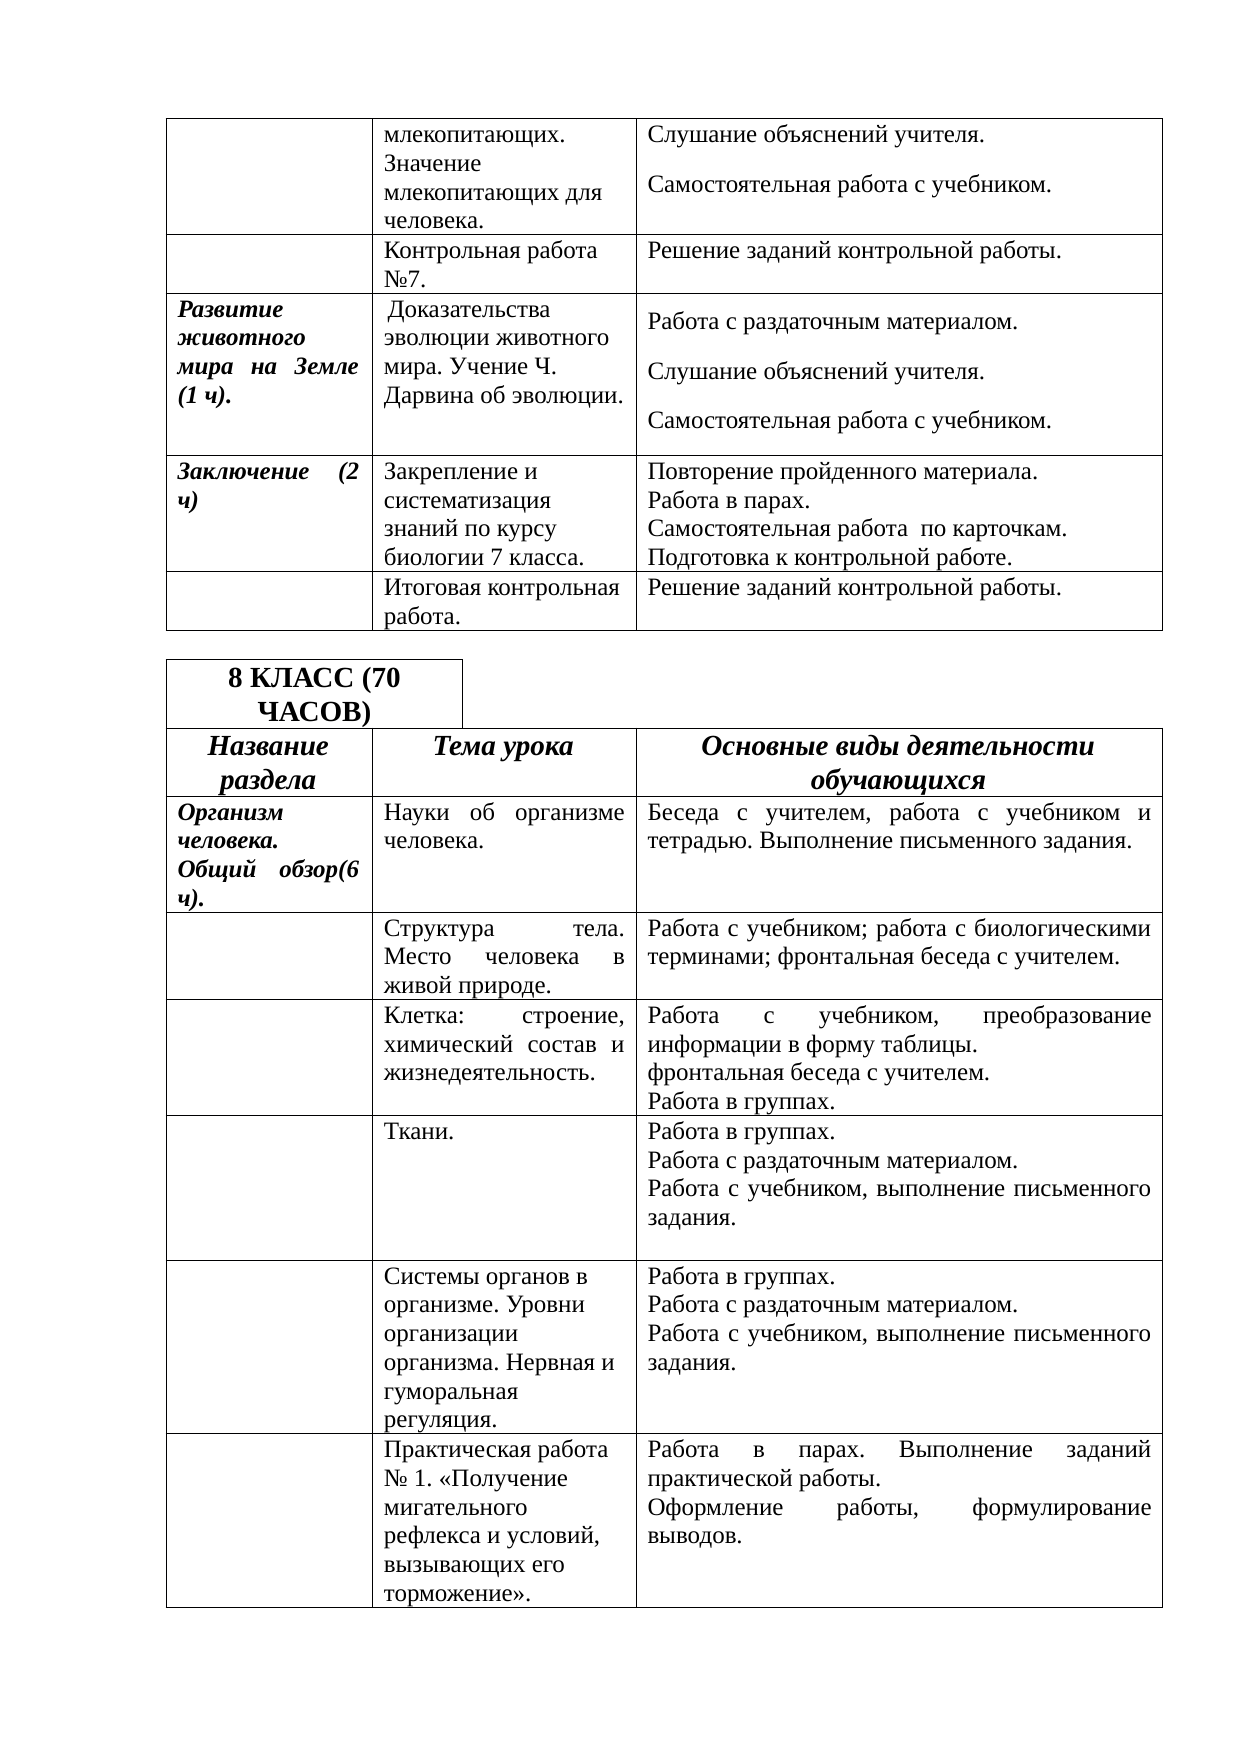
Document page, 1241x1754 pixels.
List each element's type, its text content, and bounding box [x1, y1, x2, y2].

table_cell [167, 1000, 372, 1115]
table_cell Клетка: строение, химический состав и жизнедеятельность. [373, 1000, 636, 1115]
table_cell Тема урока [373, 729, 636, 796]
table_cell Структура тела. Место человека в живой природе. [373, 913, 636, 999]
table_cell [167, 913, 372, 999]
table_cell Ткани. [373, 1116, 636, 1260]
table_cell Работа с учебником, преобразование информации в форму таблицы. фронтальная беседа с учителем. Работа в группах. [637, 1000, 1162, 1115]
table_cell Основные виды деятельности обучающихся [637, 729, 1162, 796]
table_cell Доказательства эволюции животного мира. Учение Ч. Дарвина об эволюции. [373, 294, 636, 455]
table_header 8 КЛАСС (70 ЧАСОВ) [167, 660, 462, 727]
table_cell Контрольная работа №7. [373, 235, 636, 293]
table_cell Работа с учебником; работа с биологическими терминами; фронтальная беседа с учителем. [637, 913, 1162, 999]
table_cell Практическая работа № 1. «Получение мигательного рефлекса и условий, вызывающих его торможение». [373, 1434, 636, 1607]
table_cell Работа с раздаточным материалом. Слушание объяснений учителя. Самостоятельная работа с учебником. [637, 294, 1162, 455]
table_cell Итоговая контрольная работа. [373, 572, 636, 629]
table_cell [167, 235, 372, 293]
table_cell Развитие животного мира на Земле (1 ч). [167, 294, 372, 455]
table_cell Работа в парах. Выполнение заданий практической работы. Оформление работы, формулирование выводов. [637, 1434, 1162, 1607]
table_cell Работа в группах. Работа с раздаточным материалом. Работа с учебником, выполнение письменного задания. [637, 1261, 1162, 1433]
table_cell [167, 119, 372, 234]
table_cell Организм человека. Общий обзор(6 ч). [167, 797, 372, 912]
table_cell млекопитающих. Значение млекопитающих для человека. [373, 119, 636, 234]
table_cell Решение заданий контрольной работы. [637, 235, 1162, 293]
table_cell [167, 1116, 372, 1260]
table_cell Название раздела [167, 729, 372, 796]
table_cell Закрепление и систематизация знаний по курсу биологии 7 класса. [373, 456, 636, 571]
table_header [463, 659, 636, 727]
table_cell [167, 572, 372, 629]
table_cell Заключение (2 ч) [167, 456, 372, 571]
table_cell Слушание объяснений учителя. Самостоятельная работа с учебником. [637, 119, 1162, 234]
table_cell Решение заданий контрольной работы. [637, 572, 1162, 629]
table_cell Системы органов в организме. Уровни организации организма. Нервная и гуморальная регуляция. [373, 1261, 636, 1433]
table_cell Беседа с учителем, работа с учебником и тетрадью. Выполнение письменного задания. [637, 797, 1162, 912]
table_cell Науки об организме человека. [373, 797, 636, 912]
table_cell [167, 1434, 372, 1607]
table_cell Работа в группах. Работа с раздаточным материалом. Работа с учебником, выполнение письменного задания. [637, 1116, 1162, 1260]
table_cell [167, 1261, 372, 1433]
table_cell Повторение пройденного материала. Работа в парах. Самостоятельная работа по карточкам. Подготовка к контрольной работе. [637, 456, 1162, 571]
table_header [636, 659, 1163, 727]
